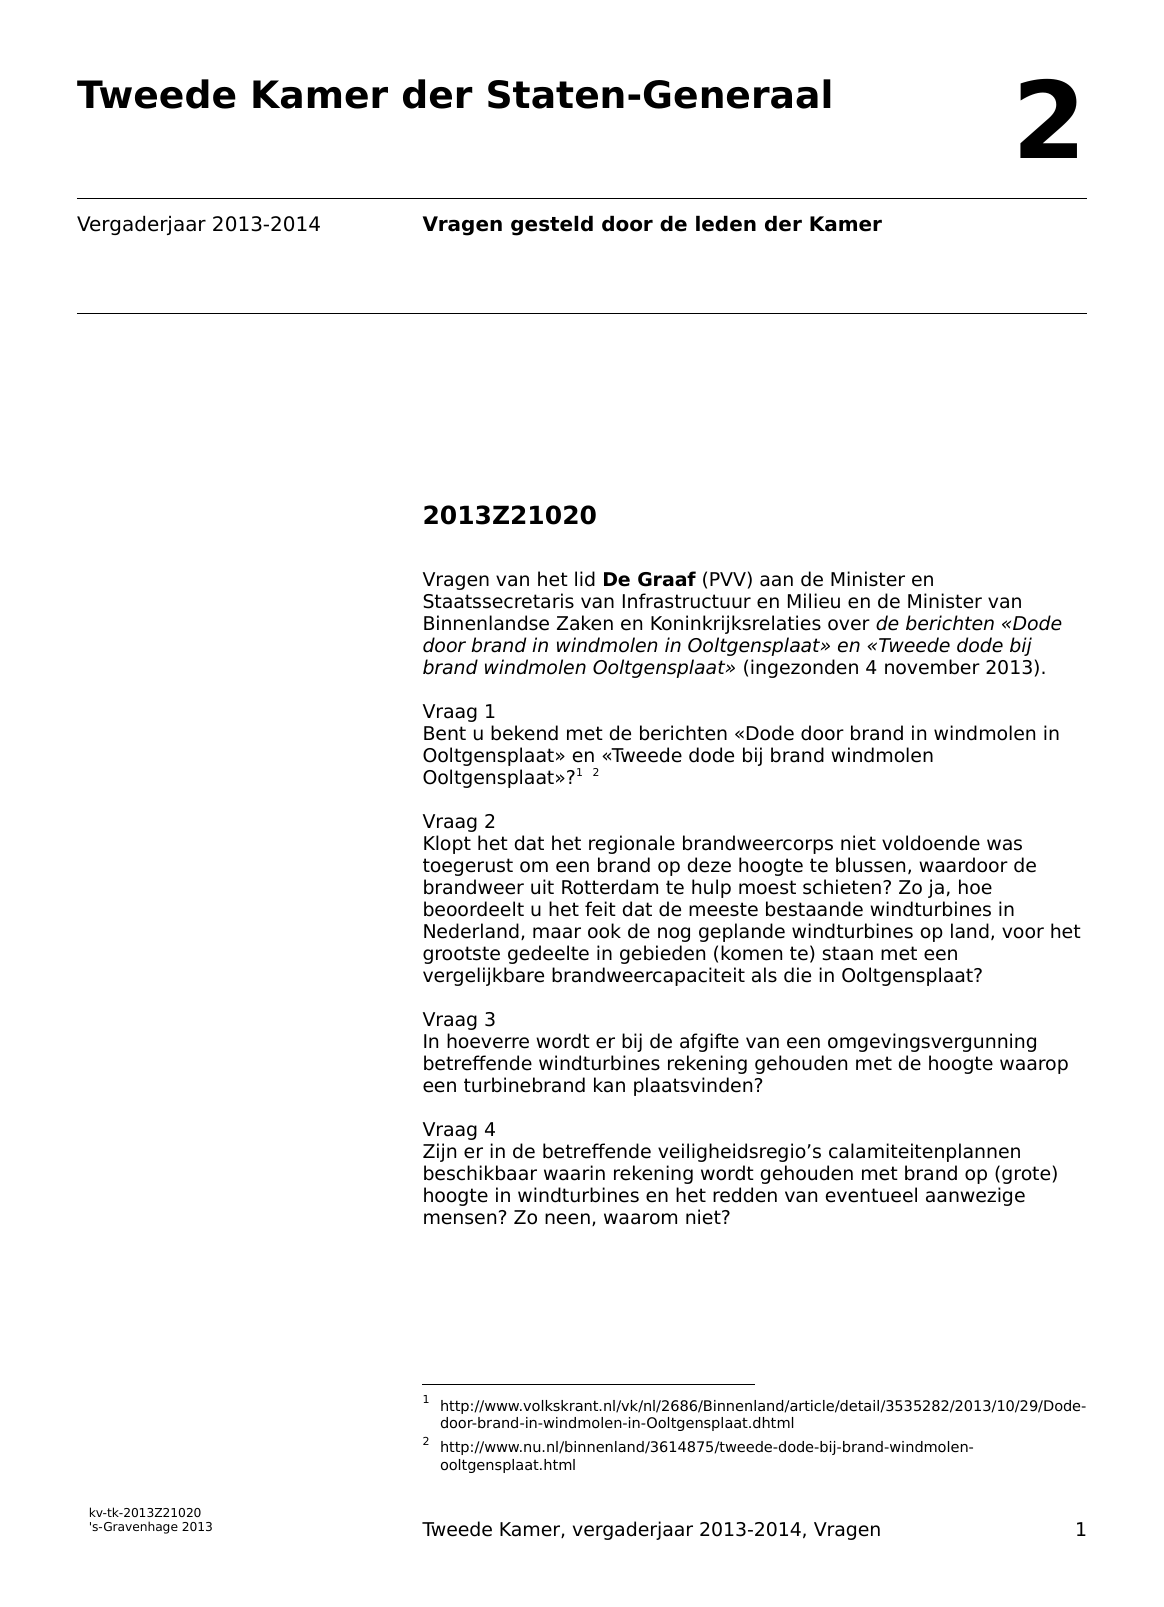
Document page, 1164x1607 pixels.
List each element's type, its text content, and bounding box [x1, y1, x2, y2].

text Bent u bekend met de berichten «Dode door brand in windmolen in Ooltgensplaat» en «Tweede dode bij brand windmolen Ooltgensplaat»? [422, 723, 1087, 789]
text 's-Gravenhage 2013 [88, 1520, 323, 1534]
text http://www.nu.nl/binnenland/3614875/tweede-dode-bij-brand-windmolen-ooltgensplaat.html [422, 1435, 1087, 1474]
table_header Tweede Kamer der Staten-Generaal [77, 59, 886, 198]
table_header 2 [886, 59, 1087, 198]
text Zijn er in de betreffende veiligheidsregio’s calamiteitenplannen beschikbaar waarin rekening wordt gehouden met brand op (grote) hoogte in windturbines en het redden van eventueel aanwezige mensen? Zo neen, waarom niet? [422, 1141, 1087, 1229]
text kv-tk-2013Z21020 [88, 1506, 323, 1520]
text http://www.volkskrant.nl/vk/nl/2686/Binnenland/article/detail/3535282/2013/10/29/Dode-door-brand-in-windmolen-in-Ooltgensplaat.dhtml [422, 1393, 1087, 1432]
text Vragen van het lid De Graaf (PVV) aan de Minister en Staatssecretaris van Infrastructuur en Milieu en de Minister van Binnenlandse Zaken en Koninkrijksrelaties over de berichten «Dode door brand in windmolen in Ooltgensplaat» en «Tweede dode bij brand windmolen Ooltgensplaat» (ingezonden 4 november 2013). [422, 569, 1087, 679]
text Klopt het dat het regionale brandweercorps niet voldoende was toegerust om een brand op deze hoogte te blussen, waardoor de brandweer uit Rotterdam te hulp moest schieten? Zo ja, hoe beoordeelt u het feit dat de meeste bestaande windturbines in Nederland, maar ook de nog geplande windturbines op land, voor het grootste gedeelte in gebieden (komen te) staan met een vergelijkbare brandweercapaciteit als die in Ooltgensplaat? [422, 833, 1087, 987]
text Vraag 4 [422, 1119, 1087, 1141]
text Vraag 1 [422, 701, 1087, 723]
table_cell Vragen gesteld door de leden der Kamer [422, 199, 1087, 313]
text Vraag 3 [422, 1009, 1087, 1031]
text 2013Z21020 [422, 501, 1087, 531]
text Vraag 2 [422, 811, 1087, 833]
text In hoeverre wordt er bij de afgifte van een omgevingsvergunning betreffende windturbines rekening gehouden met de hoogte waarop een turbinebrand kan plaatsvinden? [422, 1031, 1087, 1097]
table_cell Vergaderjaar 2013-2014 [77, 199, 422, 313]
